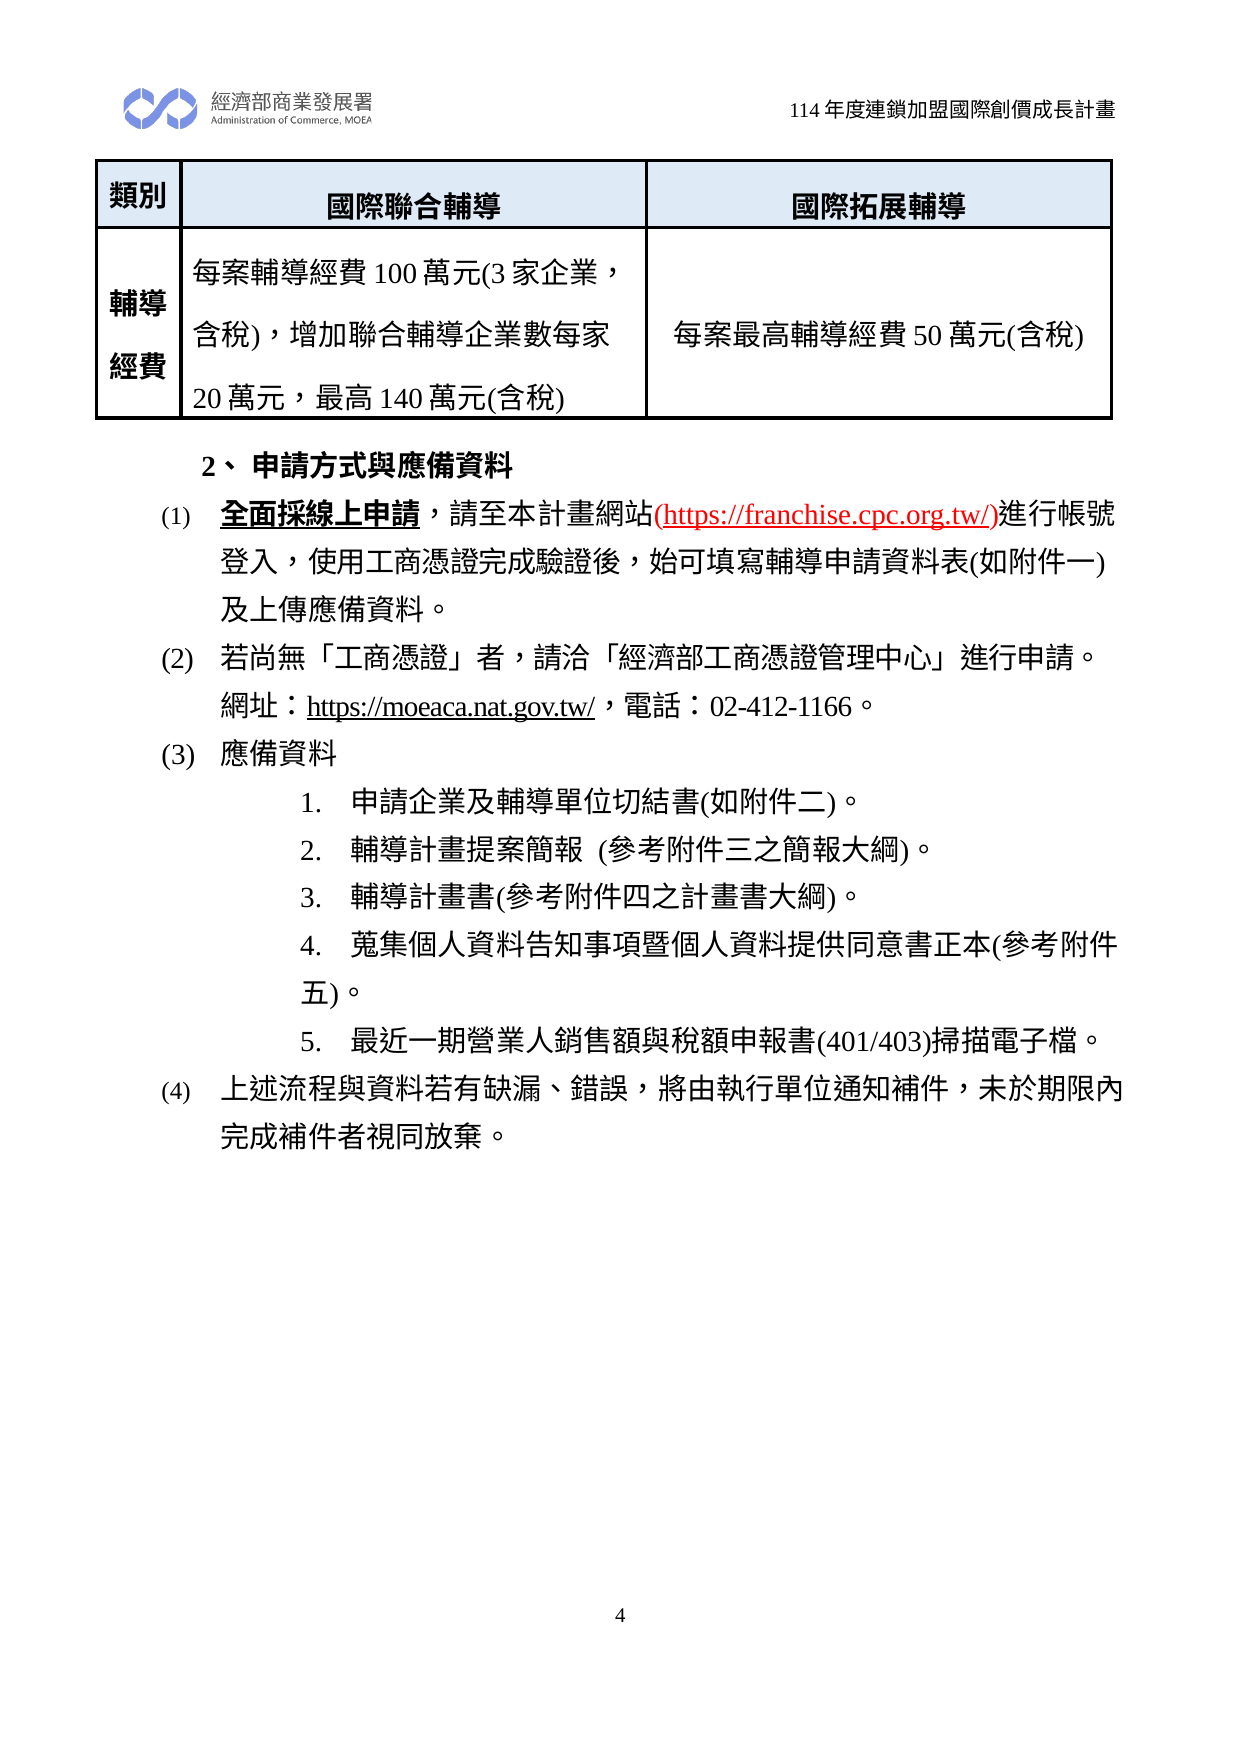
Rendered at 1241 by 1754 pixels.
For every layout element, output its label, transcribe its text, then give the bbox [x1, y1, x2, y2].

table_cell 每案最高輔導經費50萬元(含稅) [648, 229, 1110, 416]
text 網址：https://moeaca.nat.gov.tw/，電話：02-412-1166。 [221, 678, 1128, 726]
list 蒐集個人資料告知事項暨個人資料提供同意書正本(參考附件五)。 [300, 917, 1128, 1013]
table_header 類別 [98, 162, 179, 226]
list 應備資料 [161, 726, 1128, 774]
table_header 國際聯合輔導 [183, 162, 645, 226]
list 輔導計畫提案簡報 (參考附件三之簡報大綱)。 [300, 822, 1128, 869]
list 申請方式與應備資料 [201, 438, 1128, 486]
list 最近一期營業人銷售額與稅額申報書(401/403)掃描電子檔。 [300, 1013, 1128, 1061]
list 申請企業及輔導單位切結書(如附件二)。 [300, 774, 1128, 822]
list 上述流程與資料若有缺漏、錯誤，將由執行單位通知補件，未於期限內完成補件者視同放棄。 [161, 1061, 1128, 1157]
table_cell 輔導經費 [98, 229, 179, 416]
list 若尚無「工商憑證」者，請洽「經濟部工商憑證管理中心」進行申請。 [161, 630, 1128, 678]
list 輔導計畫書(參考附件四之計畫書大綱)。 [300, 869, 1128, 917]
table_cell 每案輔導經費100萬元(3家企業，含稅)，增加聯合輔導企業數每家20萬元，最高140萬元(含稅) [183, 229, 645, 416]
table_header 國際拓展輔導 [648, 162, 1110, 226]
list 全面採線上申請，請至本計畫網站(https://franchise.cpc.org.tw/)進行帳號登入，使用工商憑證完成驗證後，始可填寫輔導申請資料表(如附件一)及上傳應備資料。 [161, 486, 1128, 630]
